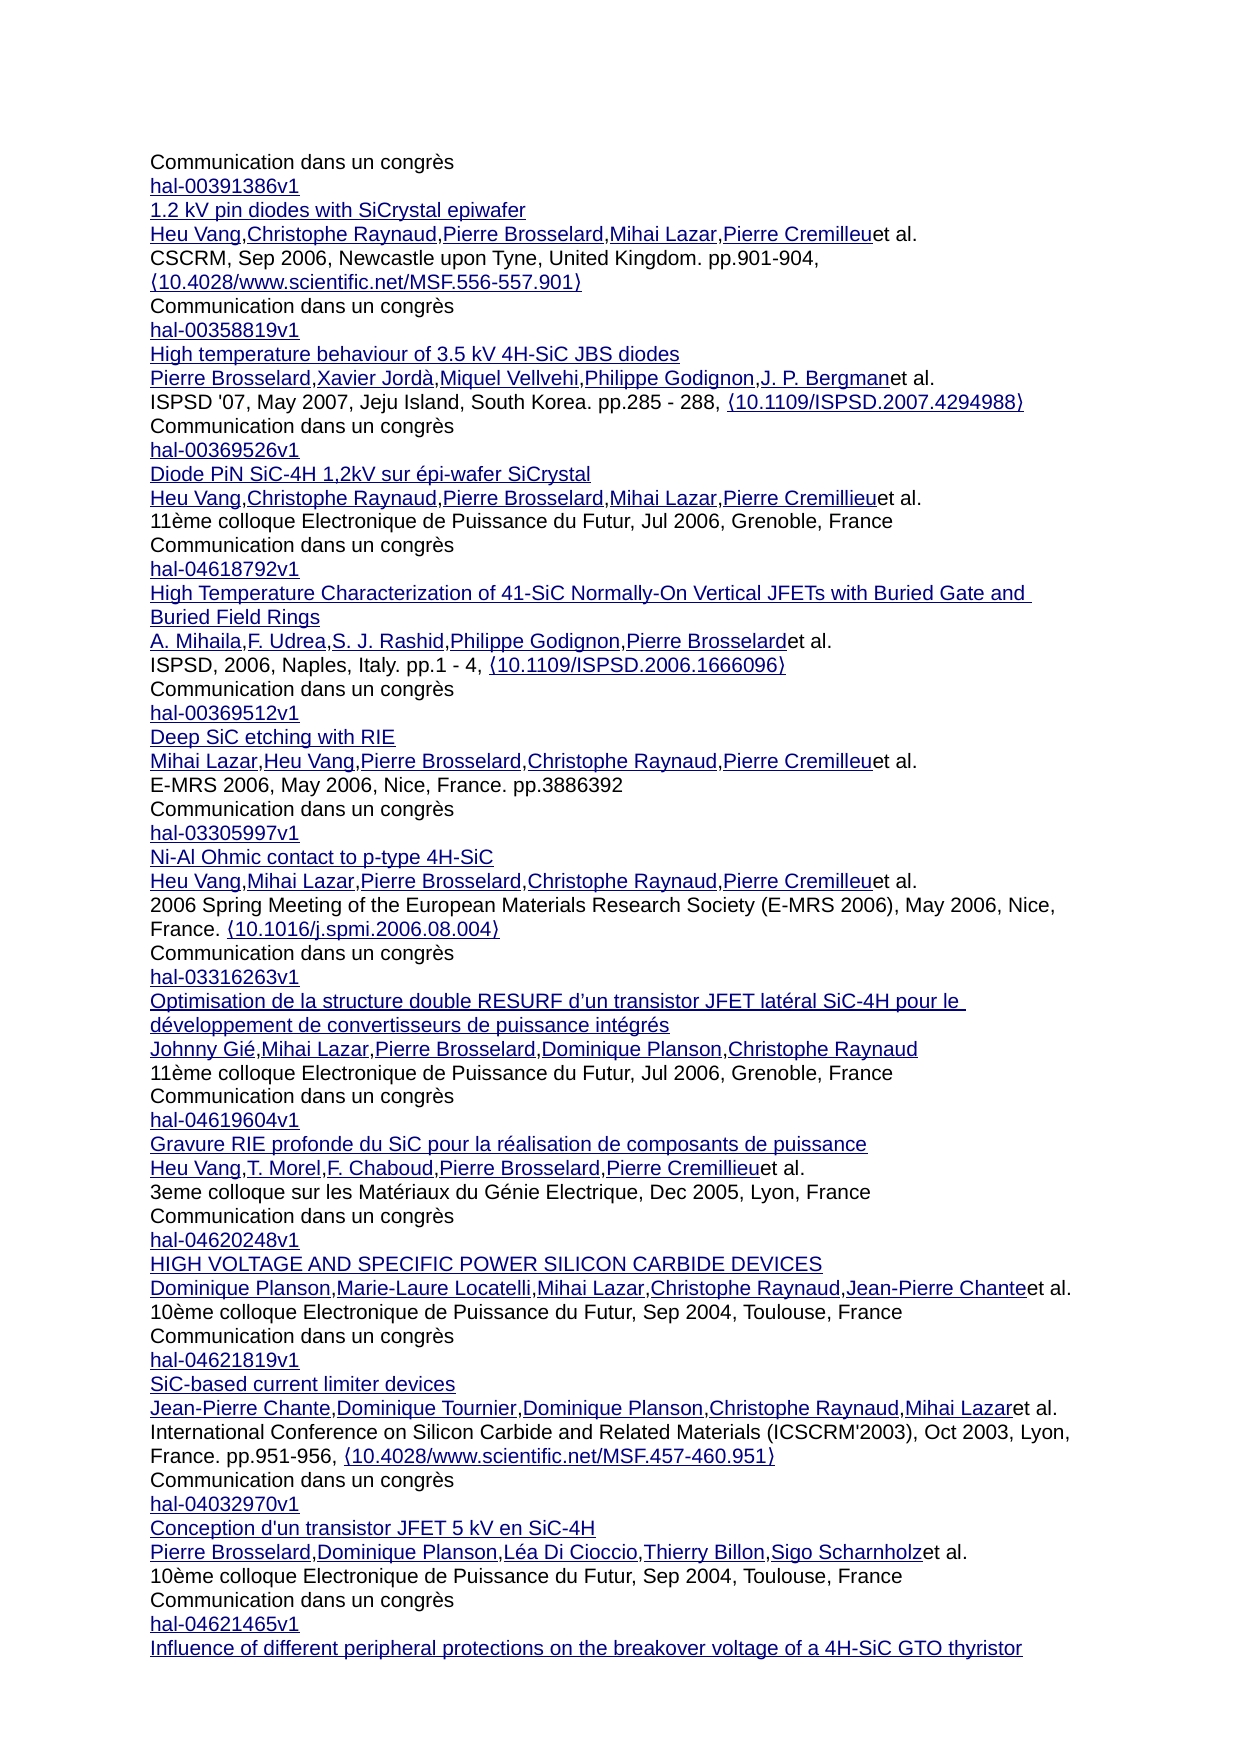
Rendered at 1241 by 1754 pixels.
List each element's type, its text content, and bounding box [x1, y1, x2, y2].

table_cell SiC-based current limiter devices Jean-Pierre Chante,Dominique Tournier,Dominique Planson,Christophe Raynaud,Mihai Lazaret al. International Conference on Silicon Carbide and Related Materials (ICSCRM'2003), Oct 2003, Lyon, France. pp.951-956, ⟨10.4028/www.scientific.net/MSF.457-460.951⟩ Communication dans un congrès hal-04032970v1 [150, 1372, 1090, 1516]
table_cell Conception d'un transistor JFET 5 kV en SiC-4H Pierre Brosselard,Dominique Planson,Léa Di Cioccio,Thierry Billon,Sigo Scharnholzet al. 10ème colloque Electronique de Puissance du Futur, Sep 2004, Toulouse, France Communication dans un congrès hal-04621465v1 [150, 1516, 1090, 1635]
table_cell Communication dans un congrès hal-00391386v1 [150, 150, 1090, 198]
table_cell High temperature behaviour of 3.5 kV 4H-SiC JBS diodes Pierre Brosselard,Xavier Jordà,Miquel Vellvehi,Philippe Godignon,J. P. Bergmanet al. ISPSD '07, May 2007, Jeju Island, South Korea. pp.285 - 288, ⟨10.1109/ISPSD.2007.4294988⟩ Communication dans un congrès hal-00369526v1 [150, 342, 1090, 461]
table_cell Deep SiC etching with RIE Mihai Lazar,Heu Vang,Pierre Brosselard,Christophe Raynaud,Pierre Cremilleuet al. E-MRS 2006, May 2006, Nice, France. pp.3886392 Communication dans un congrès hal-03305997v1 [150, 725, 1090, 845]
table_cell Influence of different peripheral protections on the breakover voltage of a 4H-SiC GTO thyristor [150, 1635, 1090, 1659]
table_cell High Temperature Characterization of 41-SiC Normally-On Vertical JFETs with Buried Gate and Buried Field Rings A. Mihaila,F. Udrea,S. J. Rashid,Philippe Godignon,Pierre Brosselardet al. ISPSD, 2006, Naples, Italy. pp.1 - 4, ⟨10.1109/ISPSD.2006.1666096⟩ Communication dans un congrès hal-00369512v1 [150, 581, 1090, 725]
table_cell HIGH VOLTAGE AND SPECIFIC POWER SILICON CARBIDE DEVICES Dominique Planson,Marie-Laure Locatelli,Mihai Lazar,Christophe Raynaud,Jean-Pierre Chanteet al. 10ème colloque Electronique de Puissance du Futur, Sep 2004, Toulouse, France Communication dans un congrès hal-04621819v1 [150, 1252, 1090, 1372]
table_cell 1.2 kV pin diodes with SiCrystal epiwafer Heu Vang,Christophe Raynaud,Pierre Brosselard,Mihai Lazar,Pierre Cremilleuet al. CSCRM, Sep 2006, Newcastle upon Tyne, United Kingdom. pp.901-904, ⟨10.4028/www.scientific.net/MSF.556-557.901⟩ Communication dans un congrès hal-00358819v1 [150, 198, 1090, 342]
table_cell Ni-Al Ohmic contact to p-type 4H-SiC Heu Vang,Mihai Lazar,Pierre Brosselard,Christophe Raynaud,Pierre Cremilleuet al. 2006 Spring Meeting of the European Materials Research Society (E-MRS 2006), May 2006, Nice, France. ⟨10.1016/j.spmi.2006.08.004⟩ Communication dans un congrès hal-03316263v1 [150, 845, 1090, 988]
table_cell Gravure RIE profonde du SiC pour la réalisation de composants de puissance Heu Vang,T. Morel,F. Chaboud,Pierre Brosselard,Pierre Cremillieuet al. 3eme colloque sur les Matériaux du Génie Electrique, Dec 2005, Lyon, France Communication dans un congrès hal-04620248v1 [150, 1132, 1090, 1252]
table_cell Optimisation de la structure double RESURF d’un transistor JFET latéral SiC-4H pour le développement de convertisseurs de puissance intégrés Johnny Gié,Mihai Lazar,Pierre Brosselard,Dominique Planson,Christophe Raynaud 11ème colloque Electronique de Puissance du Futur, Jul 2006, Grenoble, France Communication dans un congrès hal-04619604v1 [150, 989, 1090, 1132]
table_cell Diode PiN SiC-4H 1,2kV sur épi-wafer SiCrystal Heu Vang,Christophe Raynaud,Pierre Brosselard,Mihai Lazar,Pierre Cremillieuet al. 11ème colloque Electronique de Puissance du Futur, Jul 2006, Grenoble, France Communication dans un congrès hal-04618792v1 [150, 461, 1090, 581]
